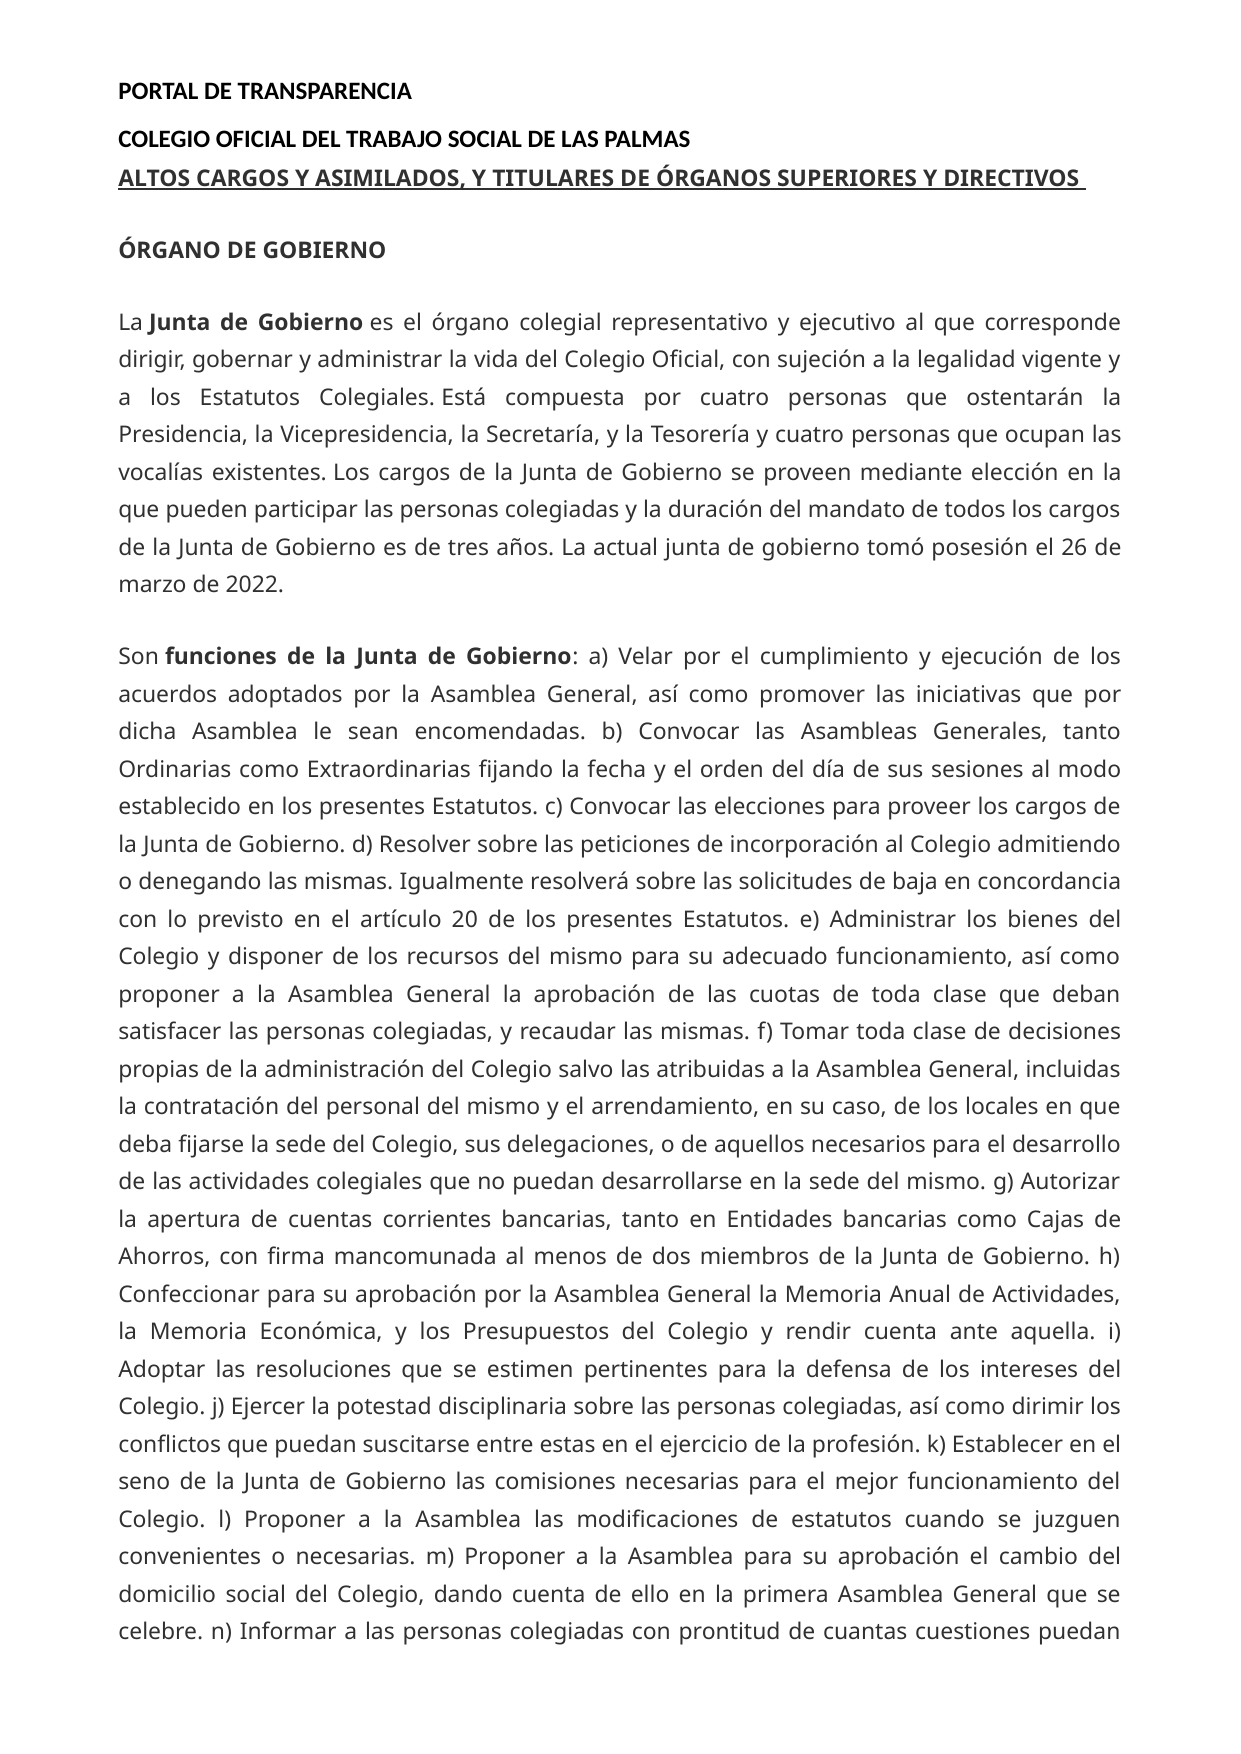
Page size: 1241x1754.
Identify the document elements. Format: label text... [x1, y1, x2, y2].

text ÓRGANO DE GOBIERNO [118, 234, 1122, 265]
text ALTOS CARGOS Y ASIMILADOS, Y TITULARES DE ÓRGANOS SUPERIORES Y DIRECTIVOS [118, 162, 1122, 193]
text Son funciones de la Junta de Gobierno: a) Velar por el cumplimiento y ejecución de los acuerdos adoptados por la Asamblea General, así como promover las iniciativas que por dicha Asamblea le sean encomendadas. b) Convocar las Asambleas Generales, tanto Ordinarias como Extraordinarias fijando la fecha y el orden del día de sus sesiones al modo establecido en los presentes Estatutos. c) Convocar las elecciones para proveer los cargos de la Junta de Gobierno. d) Resolver sobre las peticiones de incorporación al Colegio admitiendo o denegando las mismas. Igualmente resolverá sobre las solicitudes de baja en concordancia con lo previsto en el artículo 20 de los presentes Estatutos. e) Administrar los bienes del Colegio y disponer de los recursos del mismo para su adecuado funcionamiento, así como proponer a la Asamblea General la aprobación de las cuotas de toda clase que deban satisfacer las personas colegiadas, y recaudar las mismas. f) Tomar toda clase de decisiones propias de la administración del Colegio salvo las atribuidas a la Asamblea General, incluidas la contratación del personal del mismo y el arrendamiento, en su caso, de los locales en que deba fijarse la sede del Colegio, sus delegaciones, o de aquellos necesarios para el desarrollo de las actividades colegiales que no puedan desarrollarse en la sede del mismo. g) Autorizar la apertura de cuentas corrientes bancarias, tanto en Entidades bancarias como Cajas de Ahorros, con firma mancomunada al menos de dos miembros de la Junta de Gobierno. h) Confeccionar para su aprobación por la Asamblea General la Memoria Anual de Actividades, la Memoria Económica, y los Presupuestos del Colegio y rendir cuenta ante aquella. i) Adoptar las resoluciones que se estimen pertinentes para la defensa de los intereses del Colegio. j) Ejercer la potestad disciplinaria sobre las personas colegiadas, así como dirimir los conflictos que puedan suscitarse entre estas en el ejercicio de la profesión. k) Establecer en el seno de la Junta de Gobierno las comisiones necesarias para el mejor funcionamiento del Colegio. l) Proponer a la Asamblea las modificaciones de estatutos cuando se juzguen convenientes o necesarias. m) Proponer a la Asamblea para su aprobación el cambio del domicilio social del Colegio, dando cuenta de ello en la primera Asamblea General que se celebre. n) Informar a las personas colegiadas con prontitud de cuantas cuestiones puedan [118, 640, 1122, 1647]
text La Junta de Gobierno es el órgano colegial representativo y ejecutivo al que corresponde dirigir, gobernar y administrar la vida del Colegio Oficial, con sujeción a la legalidad vigente y a los Estatutos Colegiales. Está compuesta por cuatro personas que ostentarán la Presidencia, la Vicepresidencia, la Secretaría, y la Tesorería y cuatro personas que ocupan las vocalías existentes. Los cargos de la Junta de Gobierno se proveen mediante elección en la que pueden participar las personas colegiadas y la duración del mandato de todos los cargos de la Junta de Gobierno es de tres años. La actual junta de gobierno tomó posesión el 26 de marzo de 2022. [118, 306, 1122, 599]
